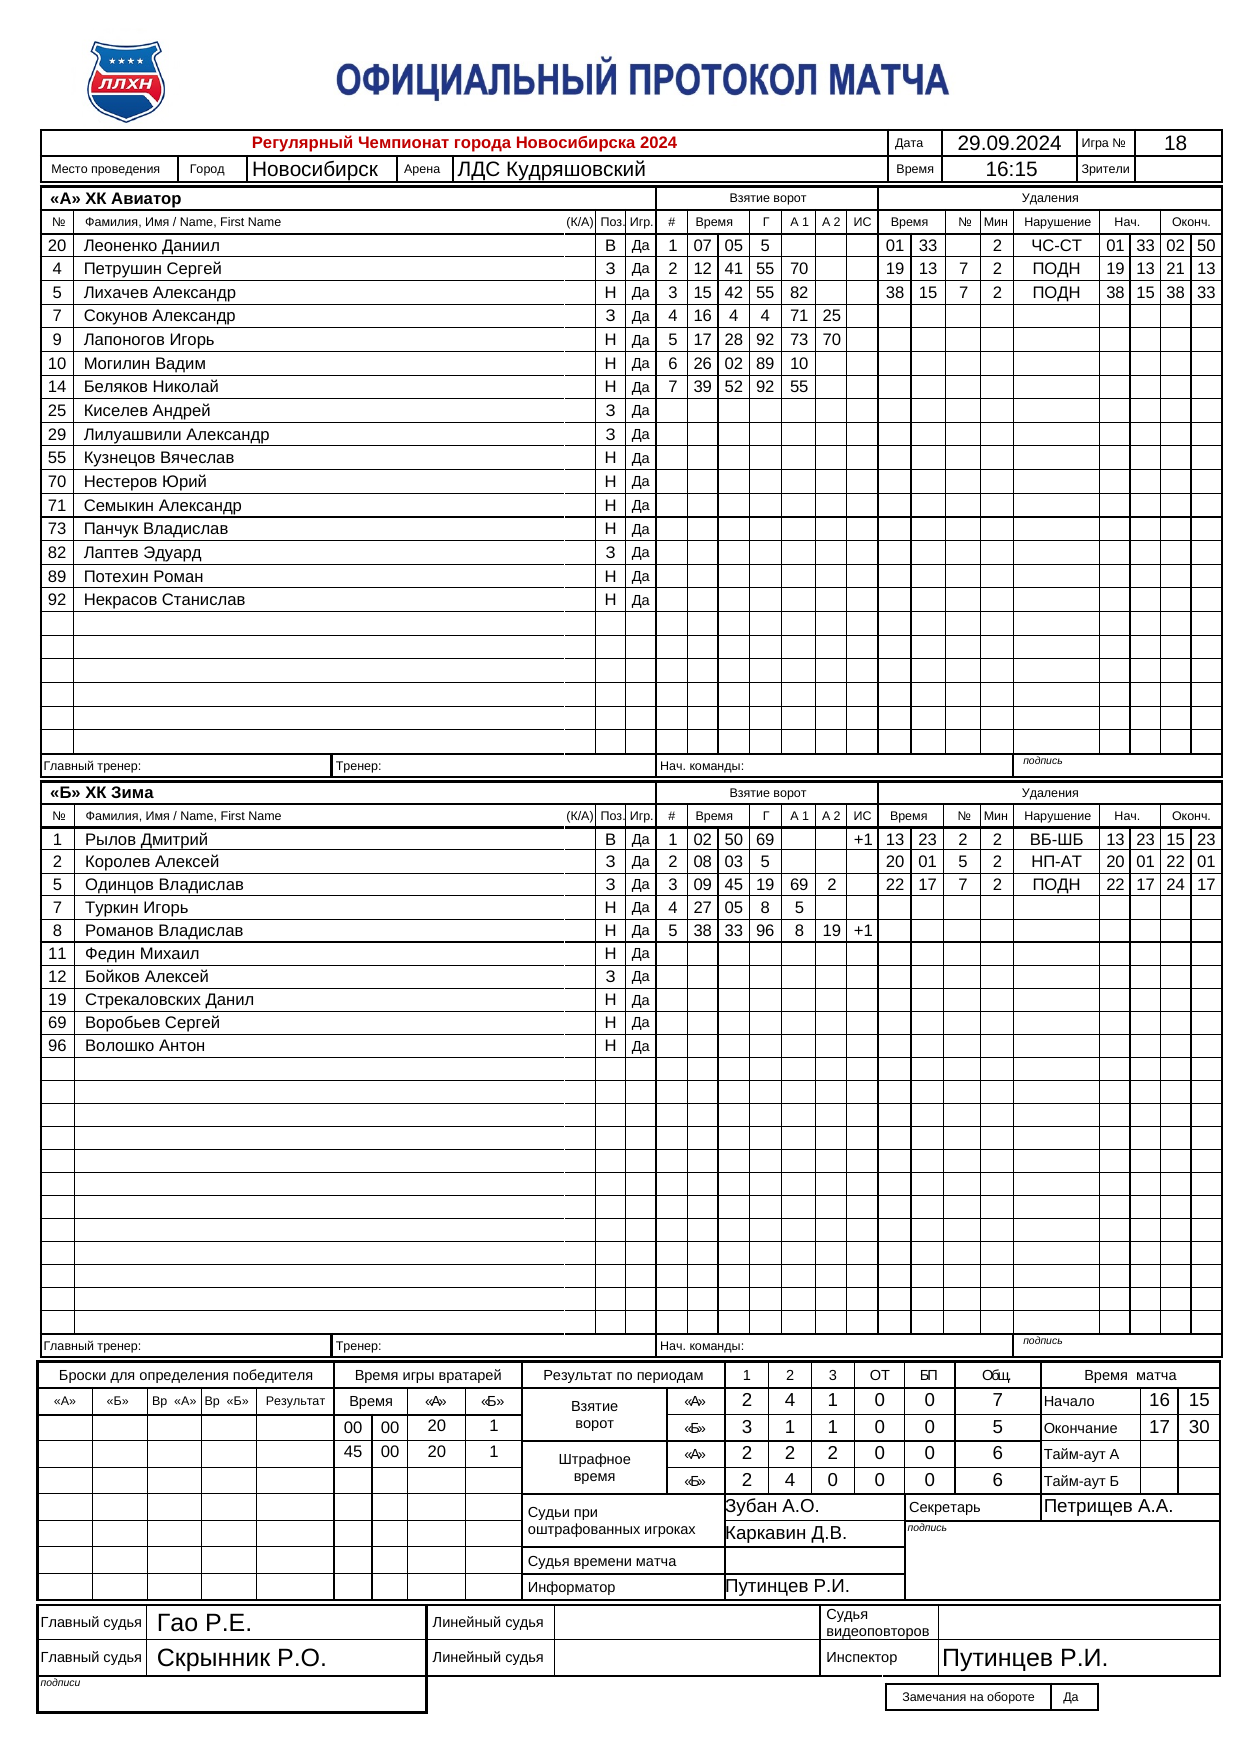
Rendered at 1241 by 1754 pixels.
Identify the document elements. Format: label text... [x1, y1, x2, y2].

table_cell [688, 1104, 717, 1126]
table_cell 41 [719, 257, 749, 280]
table_cell [946, 683, 980, 706]
table_cell [946, 399, 980, 422]
table_cell [626, 730, 655, 753]
table_cell [1161, 541, 1190, 564]
table_cell 01 [1192, 850, 1221, 872]
table_cell [912, 730, 945, 753]
table_cell [42, 730, 73, 753]
table_cell [782, 423, 815, 445]
table_cell Беляков Николай [74, 376, 564, 398]
table_cell [1014, 565, 1099, 587]
table_cell 5 [956, 1415, 1040, 1440]
table_cell [944, 896, 980, 918]
table_cell [981, 896, 1013, 918]
table_cell 5 [750, 850, 781, 872]
table_cell [42, 1311, 74, 1333]
table_cell ИС [847, 211, 877, 233]
table_cell 13 [1131, 257, 1160, 280]
table_cell [847, 1288, 877, 1310]
table_cell Петрушин Сергей [74, 257, 564, 280]
table_cell [912, 1265, 943, 1287]
table_cell [946, 659, 980, 682]
table_cell 20 [408, 1416, 465, 1440]
table_cell [93, 1494, 147, 1520]
table_cell А 2 [816, 805, 846, 826]
table_cell [1192, 588, 1221, 611]
table_cell 6 [956, 1442, 1040, 1467]
table_cell Н [596, 989, 625, 1011]
table_cell 8 [750, 896, 781, 918]
table_cell 15 [912, 281, 945, 303]
table_cell [1192, 1127, 1221, 1149]
table_cell Могилин Вадим [74, 352, 564, 374]
table_cell 0 [855, 1468, 904, 1493]
table_cell [981, 612, 1013, 634]
table_cell [1131, 1035, 1160, 1057]
table_cell Время [688, 805, 749, 826]
table_cell [912, 920, 943, 941]
table_cell [847, 376, 877, 398]
table_cell [657, 541, 687, 564]
table_cell [1014, 518, 1099, 540]
table_cell [1161, 1242, 1190, 1264]
table_cell ЧС-СТ [1014, 235, 1099, 256]
table_cell [39, 1441, 92, 1467]
table_cell [1192, 376, 1221, 398]
table_cell 2 [981, 829, 1013, 849]
table_cell [816, 423, 846, 445]
table_cell [1100, 470, 1129, 493]
table_cell Туркин Игорь [75, 896, 564, 918]
table_cell [202, 1521, 256, 1546]
table_cell Леоненко Даниил [74, 235, 564, 256]
table_cell Волошко Антон [75, 1035, 564, 1057]
table_cell [1141, 1441, 1177, 1467]
table_cell [257, 1468, 333, 1493]
table_cell [1131, 565, 1160, 587]
table_cell [373, 1494, 407, 1520]
table_cell [1192, 1311, 1221, 1333]
table_cell [981, 730, 1013, 753]
table_cell [946, 494, 980, 516]
table_cell [750, 541, 781, 564]
table_cell 4 [769, 1389, 811, 1413]
table_cell [1192, 1058, 1221, 1079]
table_cell [657, 1058, 687, 1079]
table_cell [879, 1288, 910, 1310]
table_cell [74, 659, 564, 682]
table_cell 20 [408, 1441, 465, 1467]
table_cell 2 [981, 257, 1013, 280]
table_cell [408, 1468, 465, 1493]
table_cell 9 [42, 328, 73, 351]
table_cell [565, 874, 595, 895]
table_cell 16:15 [943, 157, 1076, 181]
table_cell [750, 446, 781, 469]
table_cell Путинцев Р.И. [939, 1640, 1219, 1675]
table_cell [657, 1196, 687, 1218]
table_cell [596, 1058, 625, 1079]
table_cell [75, 1104, 564, 1126]
table_cell [1192, 446, 1221, 469]
table_cell [782, 565, 815, 587]
table_cell [1100, 612, 1129, 634]
table_cell [1179, 1468, 1219, 1493]
table_cell [946, 565, 980, 587]
table_cell [1131, 1219, 1160, 1241]
table_cell [1100, 707, 1129, 729]
table_cell [816, 1265, 846, 1287]
table_cell [565, 683, 595, 706]
table_cell [42, 707, 73, 729]
table_cell 22 [1100, 874, 1129, 895]
table_cell [719, 470, 749, 493]
table_cell [719, 518, 749, 540]
table_cell [688, 1035, 717, 1057]
table_cell [1100, 446, 1129, 469]
table_cell [1014, 446, 1099, 469]
table_cell [626, 683, 655, 706]
table_cell [782, 399, 815, 422]
table_cell [816, 850, 846, 872]
table_cell Да [626, 423, 655, 445]
table_cell 0 [855, 1389, 904, 1413]
table_cell 10 [42, 352, 73, 374]
table_cell Сокунов Александр [74, 305, 564, 327]
table_cell Каркавин Д.В. [726, 1521, 904, 1546]
table_cell 10 [782, 352, 815, 374]
table_cell [1192, 1150, 1221, 1172]
table_cell [1100, 1127, 1129, 1149]
table_cell [688, 1081, 717, 1103]
table_cell [596, 683, 625, 706]
table_cell [981, 1150, 1013, 1172]
table_cell [1192, 1196, 1221, 1218]
table_cell [981, 376, 1013, 398]
table_cell ЛДС Кудряшовский [454, 157, 887, 181]
table_cell Некрасов Станислав [74, 588, 564, 611]
table_cell В [596, 235, 625, 256]
table_cell [912, 943, 943, 964]
table_cell [202, 1494, 256, 1520]
table_cell [202, 1416, 256, 1440]
table_cell 82 [782, 281, 815, 303]
table_cell [782, 1219, 815, 1241]
table_cell [879, 1127, 910, 1149]
table_cell Да [626, 541, 655, 564]
table_cell [782, 1104, 815, 1126]
table_cell Стрекаловских Данил [75, 989, 564, 1011]
table_cell 2 [657, 850, 687, 872]
table_cell Штрафное время [523, 1442, 666, 1493]
table_cell [688, 494, 717, 516]
table_cell [981, 1081, 1013, 1103]
table_cell [879, 352, 910, 374]
table_cell [1161, 1012, 1190, 1033]
table_cell Время [879, 805, 943, 826]
table_cell 45 [335, 1441, 371, 1467]
table_cell [750, 1058, 781, 1079]
table_cell [946, 423, 980, 445]
table_cell [74, 707, 564, 729]
table_cell [912, 588, 945, 611]
table_cell Фамилия, Имя / Name, First Name [74, 211, 565, 233]
table_cell [879, 1104, 910, 1126]
table_cell (К/А) [565, 211, 595, 233]
table_cell [847, 328, 877, 351]
table_cell [1014, 305, 1099, 327]
table_cell [1131, 943, 1160, 964]
table_cell [565, 1311, 595, 1333]
table_cell [981, 1173, 1013, 1195]
table_cell [74, 683, 564, 706]
table_cell [981, 636, 1013, 658]
table_cell [75, 1081, 564, 1103]
table_cell [657, 565, 687, 587]
table_cell [42, 1058, 74, 1079]
table_cell [912, 1173, 943, 1195]
table_cell [782, 683, 815, 706]
table_cell 0 [905, 1468, 954, 1493]
table_cell [688, 612, 717, 634]
table_cell [782, 730, 815, 753]
table_cell [148, 1521, 201, 1546]
table_cell [1014, 541, 1099, 564]
table_cell [1100, 989, 1129, 1011]
table_cell [816, 235, 846, 256]
table_cell [657, 707, 687, 729]
table_cell 5 [42, 281, 73, 303]
table_cell [74, 612, 564, 634]
table_cell ИС [847, 805, 877, 826]
table_cell 4 [750, 305, 781, 327]
table_cell 92 [42, 588, 73, 611]
table_cell 0 [855, 1442, 904, 1467]
table_cell [879, 470, 910, 493]
table_cell Окончание [1042, 1415, 1140, 1440]
table_cell [879, 399, 910, 422]
table_cell 28 [719, 328, 749, 351]
table_cell [847, 1219, 877, 1241]
table_cell [1100, 399, 1129, 422]
table_cell 3 [657, 874, 687, 895]
table_header Дата [889, 131, 941, 155]
table_cell З [596, 305, 625, 327]
table_cell [719, 1058, 749, 1079]
table_cell [946, 446, 980, 469]
table_cell [750, 707, 781, 729]
table_cell [981, 707, 1013, 729]
table_cell [912, 612, 945, 634]
table_cell [879, 376, 910, 398]
table_cell [408, 1547, 465, 1573]
table_cell 45 [719, 874, 749, 895]
table_cell ПОДН [1014, 874, 1099, 895]
table_cell Игр. [626, 805, 655, 826]
table_cell [847, 541, 877, 564]
table_cell НП-АТ [1014, 850, 1099, 872]
table_cell 7 [946, 257, 980, 280]
table_cell [719, 707, 749, 729]
table_cell [1014, 1150, 1099, 1172]
table_cell 3 [726, 1415, 768, 1440]
table_header Общ. [956, 1363, 1040, 1387]
table_cell 0 [905, 1415, 954, 1440]
table_cell [657, 588, 687, 611]
table_cell 2 [812, 1442, 854, 1467]
table_cell [1014, 943, 1099, 964]
table_cell [1131, 1150, 1160, 1172]
table_cell 05 [719, 235, 749, 256]
table_cell 5 [657, 328, 687, 351]
table_cell [1100, 683, 1129, 706]
table_cell [1131, 1081, 1160, 1103]
table_cell [1100, 1058, 1129, 1079]
table_cell [912, 1311, 943, 1333]
table_cell [1100, 1242, 1129, 1264]
table_cell [912, 659, 945, 682]
table_cell [816, 1035, 846, 1057]
table_cell [719, 612, 749, 634]
table_cell 5 [944, 850, 980, 872]
table_cell [719, 1104, 749, 1126]
table_cell [946, 541, 980, 564]
table_cell [944, 1173, 980, 1195]
table_cell 07 [688, 235, 717, 256]
table_cell [657, 989, 687, 1011]
table_cell [1192, 1081, 1221, 1103]
table_cell «Б » [466, 1389, 521, 1413]
table_cell 2 [816, 874, 846, 895]
table_cell [657, 683, 687, 706]
table_cell [750, 399, 781, 422]
table_cell [981, 1127, 1013, 1149]
table_cell [782, 850, 815, 872]
table_cell Лилуашвили Александр [74, 423, 564, 445]
table_cell [946, 730, 980, 753]
table_cell 19 [1100, 257, 1129, 280]
table_cell [719, 966, 749, 987]
table_cell 25 [42, 399, 73, 422]
table_cell 16 [1141, 1389, 1177, 1413]
table_cell [466, 1574, 521, 1599]
table_cell 20 [42, 235, 73, 256]
table_cell [1100, 1081, 1129, 1103]
table_cell [816, 659, 846, 682]
table_cell [879, 730, 910, 753]
table_cell [565, 235, 595, 256]
table_cell [847, 874, 877, 895]
table_cell Зрители [1078, 157, 1134, 181]
table_cell [688, 1242, 717, 1264]
table_cell [257, 1521, 333, 1546]
table_cell 69 [750, 829, 781, 849]
table_cell [879, 1035, 910, 1057]
table_cell [42, 636, 73, 658]
table_cell [466, 1521, 521, 1546]
table_cell [847, 1242, 877, 1264]
table_cell [719, 1311, 749, 1333]
table_cell З [596, 399, 625, 422]
table_cell [1131, 1012, 1160, 1033]
table_cell [1014, 1196, 1099, 1218]
table_cell 96 [750, 920, 781, 941]
table_cell [719, 659, 749, 682]
table_cell [847, 989, 877, 1011]
table_cell [626, 1311, 655, 1333]
table_cell Путинцев Р.И. [726, 1575, 904, 1599]
table_cell [879, 896, 910, 918]
table_cell 4 [657, 896, 687, 918]
table_cell [688, 588, 717, 611]
table_cell [257, 1416, 333, 1440]
table_cell [466, 1494, 521, 1520]
table_cell [782, 1127, 815, 1149]
table_cell [1131, 1311, 1160, 1333]
table_cell [912, 494, 945, 516]
table_cell [1014, 896, 1099, 918]
table_cell [1131, 423, 1160, 445]
table_cell Секретарь [906, 1495, 1040, 1520]
table_cell [782, 636, 815, 658]
table_cell [565, 565, 595, 587]
table_cell [1136, 157, 1221, 181]
table_cell Н [596, 588, 625, 611]
table_cell 2 [981, 281, 1013, 303]
table_cell Время [889, 157, 941, 181]
table_cell Семыкин Александр [74, 494, 564, 516]
table_cell [1192, 612, 1221, 634]
table_cell Судья времени матча [523, 1548, 724, 1573]
table_cell [782, 1196, 815, 1218]
table_cell [782, 470, 815, 493]
table_cell [596, 730, 625, 753]
table_cell [1192, 352, 1221, 374]
table_cell [1192, 565, 1221, 587]
table_cell [816, 683, 846, 706]
table_cell Судьи при оштрафованных игроках [523, 1495, 724, 1546]
table_cell [879, 920, 910, 941]
table_cell [1192, 1173, 1221, 1195]
table_cell [981, 352, 1013, 374]
table_cell [626, 1104, 655, 1126]
table_cell Результат [257, 1389, 333, 1413]
table_cell [42, 1127, 74, 1149]
table_cell [1100, 920, 1129, 941]
table_cell [1100, 1173, 1129, 1195]
table_cell [42, 659, 73, 682]
table_cell [596, 707, 625, 729]
table_cell [1131, 920, 1160, 941]
table_cell [782, 989, 815, 1011]
table_cell [75, 1219, 564, 1241]
table_cell Н [596, 446, 625, 469]
table_cell [847, 896, 877, 918]
table_cell [1131, 1196, 1160, 1218]
table_cell 17 [688, 328, 717, 351]
table_header Удаления [879, 783, 1221, 803]
table_cell 7 [944, 874, 980, 895]
table_cell [946, 352, 980, 374]
table_cell [565, 612, 595, 634]
table_cell 13 [1192, 257, 1221, 280]
table_cell Нарушение [1014, 805, 1099, 826]
table_cell [1161, 683, 1190, 706]
table_cell [202, 1468, 256, 1493]
table_cell [688, 943, 717, 964]
table_cell 1 [657, 235, 687, 256]
table_cell [1161, 470, 1190, 493]
table_cell [879, 1012, 910, 1033]
table_cell [74, 730, 564, 753]
table_cell Да [626, 874, 655, 895]
table_cell Город [179, 157, 246, 181]
table_cell [1100, 376, 1129, 398]
table_cell [75, 1058, 564, 1079]
table_cell [847, 966, 877, 987]
table_cell [148, 1468, 201, 1493]
table_cell [981, 494, 1013, 516]
table_cell «А» [39, 1389, 92, 1413]
table_cell 00 [373, 1441, 407, 1467]
table_header «Б» ХК Зима [42, 783, 655, 803]
table_cell [912, 423, 945, 445]
table_cell [1161, 943, 1190, 964]
table_cell Панчук Владислав [74, 518, 564, 540]
table_cell [946, 588, 980, 611]
table_cell Поз. [596, 211, 625, 233]
table_cell [912, 989, 943, 1011]
table_cell [565, 446, 595, 469]
table_cell [981, 565, 1013, 587]
table_cell [816, 1173, 846, 1195]
table_cell [879, 1081, 910, 1103]
table_cell Тайм-аут А [1042, 1441, 1140, 1467]
table_cell [750, 1265, 781, 1287]
table_cell [816, 1196, 846, 1218]
table_cell [782, 707, 815, 729]
table_cell [719, 636, 749, 658]
table_cell 42 [719, 281, 749, 303]
table_cell Главный тренер: [42, 755, 330, 776]
table_cell [944, 989, 980, 1011]
table_cell 7 [657, 376, 687, 398]
table_cell Нач. команды: [657, 1335, 1012, 1356]
table_cell [946, 636, 980, 658]
table_header 18 [1136, 131, 1221, 155]
table_cell подпись [1014, 1335, 1221, 1356]
table_cell 39 [688, 376, 717, 398]
table_cell [847, 636, 877, 658]
table_cell [596, 1311, 625, 1333]
table_cell [1161, 989, 1190, 1011]
table_cell [688, 1173, 717, 1195]
table_cell [816, 1219, 846, 1241]
table_cell [816, 352, 846, 374]
table_cell [1192, 920, 1221, 941]
table_cell [1192, 305, 1221, 327]
table_cell [657, 612, 687, 634]
table_cell [1014, 1242, 1099, 1264]
table_cell З [596, 966, 625, 987]
table_cell [565, 943, 595, 964]
table_cell [1100, 659, 1129, 682]
table_cell [688, 446, 717, 469]
table_cell [847, 588, 877, 611]
table_cell 17 [1131, 874, 1160, 895]
table_cell [946, 707, 980, 729]
table_cell [1131, 399, 1160, 422]
table_cell [1014, 659, 1099, 682]
table_cell [719, 989, 749, 1011]
table_cell [847, 730, 877, 753]
table_cell Н [596, 328, 625, 351]
table_cell [981, 943, 1013, 964]
table_cell [944, 1288, 980, 1310]
table_cell [782, 1311, 815, 1333]
table_cell [816, 1288, 846, 1310]
table_cell [879, 636, 910, 658]
table_cell 0 [905, 1389, 954, 1413]
table_cell [944, 943, 980, 964]
table_cell Лаптев Эдуард [74, 541, 564, 564]
table_cell 6 [956, 1468, 1040, 1493]
table_cell [944, 920, 980, 941]
table_cell [565, 305, 595, 327]
table_cell [1014, 966, 1099, 987]
table_cell 38 [1100, 281, 1129, 303]
table_cell [981, 683, 1013, 706]
table_cell [719, 565, 749, 587]
table_cell Гао Р.Е. [147, 1606, 425, 1639]
table_cell [1192, 636, 1221, 658]
table_cell 2 [42, 850, 74, 872]
table_cell [750, 588, 781, 611]
table_cell Фамилия, Имя / Name, First Name [75, 805, 565, 826]
table_cell [202, 1547, 256, 1573]
table_cell [879, 1196, 910, 1218]
table_cell 89 [42, 565, 73, 587]
table_cell [1014, 1035, 1099, 1057]
table_cell [596, 1127, 625, 1149]
table_cell [688, 565, 717, 587]
table_cell [847, 1127, 877, 1149]
table_cell [1131, 966, 1160, 987]
table_cell +1 [847, 829, 877, 849]
table_cell [1131, 541, 1160, 564]
table_cell 00 [373, 1416, 407, 1440]
table_cell 70 [816, 328, 846, 351]
table_cell [944, 1104, 980, 1126]
table_cell [1161, 1150, 1190, 1172]
table_cell 1 [466, 1416, 521, 1440]
table_cell [1014, 588, 1099, 611]
table_cell [1161, 1127, 1190, 1149]
table_cell 55 [42, 446, 73, 469]
table_cell [1014, 1104, 1099, 1126]
table_cell В [596, 829, 625, 849]
table_cell [1161, 352, 1190, 374]
table_cell [1131, 896, 1160, 918]
table_cell [981, 328, 1013, 351]
table_cell [847, 235, 877, 256]
table_cell 23 [1131, 829, 1160, 849]
table_cell [1014, 707, 1099, 729]
table_cell Н [596, 896, 625, 918]
table_cell Да [626, 257, 655, 280]
table_cell [1100, 1150, 1129, 1172]
table_cell 4 [42, 257, 73, 280]
table_cell [1131, 470, 1160, 493]
table_cell [1100, 565, 1129, 587]
table_cell 01 [1100, 235, 1129, 256]
table_cell [719, 541, 749, 564]
table_cell [719, 588, 749, 611]
table_cell 7 [42, 896, 74, 918]
table_cell [1192, 470, 1221, 493]
table_cell ПОДН [1014, 257, 1099, 280]
table_cell [879, 494, 910, 516]
table_cell [750, 1288, 781, 1310]
table_cell 96 [42, 1035, 74, 1057]
table_cell [719, 1288, 749, 1310]
table_cell [816, 1058, 846, 1079]
table_cell [1014, 423, 1099, 445]
table_cell 15 [688, 281, 717, 303]
table_cell [1141, 1468, 1177, 1493]
table_cell [750, 659, 781, 682]
table_cell [944, 1127, 980, 1149]
table_cell 33 [1131, 235, 1160, 256]
table_cell 71 [782, 305, 815, 327]
table_cell Н [596, 281, 625, 303]
table_cell [719, 943, 749, 964]
table_cell Тренер: [333, 755, 655, 776]
table_cell [946, 235, 980, 256]
table_cell 70 [42, 470, 73, 493]
table_cell [626, 659, 655, 682]
table_cell [565, 1127, 595, 1149]
table_cell [946, 612, 980, 634]
table_cell [719, 1012, 749, 1033]
table_header 1 [726, 1363, 768, 1387]
table_cell [782, 235, 815, 256]
table_cell [1131, 352, 1160, 374]
table_cell [1131, 683, 1160, 706]
table_cell [750, 1035, 781, 1057]
table_cell 13 [1100, 829, 1129, 849]
table_cell [596, 1173, 625, 1195]
table_cell [335, 1547, 371, 1573]
table_cell [1192, 328, 1221, 351]
table_cell 73 [42, 518, 73, 540]
table_cell 50 [1192, 235, 1221, 256]
table_cell [1014, 636, 1099, 658]
table_cell 2 [981, 235, 1013, 256]
table_cell [816, 565, 846, 587]
table_cell 20 [1100, 850, 1129, 872]
table_cell [1192, 896, 1221, 918]
table_cell Новосибирск [248, 157, 396, 181]
table_cell [944, 1150, 980, 1172]
table_cell [912, 352, 945, 374]
table_cell [719, 494, 749, 516]
table_cell Нач. команды: [657, 755, 1012, 776]
table_cell Киселев Андрей [74, 399, 564, 422]
table_cell 12 [688, 257, 717, 280]
table_cell [93, 1521, 147, 1546]
table_cell [257, 1494, 333, 1520]
table_cell «А» [408, 1389, 465, 1413]
table_cell [565, 423, 595, 445]
table_cell [782, 494, 815, 516]
table_cell [657, 1288, 687, 1310]
table_cell 4 [719, 305, 749, 327]
table_cell [657, 636, 687, 658]
table_cell [1192, 1219, 1221, 1241]
table_cell З [596, 874, 625, 895]
table_cell [466, 1547, 521, 1573]
table_cell [883, 1677, 1220, 1681]
table_cell # [657, 805, 687, 826]
table_cell [565, 730, 595, 753]
table_cell 29 [42, 423, 73, 445]
table_cell [847, 257, 877, 280]
table_cell [847, 305, 877, 327]
table_cell [1131, 446, 1160, 469]
table_cell 5 [750, 235, 781, 256]
table_cell [565, 1058, 595, 1079]
table_cell [847, 1265, 877, 1287]
table_cell [879, 707, 910, 729]
table_cell Оконч. [1161, 805, 1221, 826]
table_cell [148, 1494, 201, 1520]
table_cell [657, 494, 687, 516]
table_cell [1100, 730, 1129, 753]
table_cell [912, 1196, 943, 1218]
table_cell [596, 612, 625, 634]
table_header 3 [812, 1363, 854, 1387]
table_cell [1014, 1012, 1099, 1033]
table_cell [1014, 1058, 1099, 1079]
table_cell [879, 446, 910, 469]
table_cell 26 [688, 352, 717, 374]
table_cell [148, 1441, 201, 1467]
table_cell [879, 966, 910, 987]
table_cell Н [596, 565, 625, 587]
table_cell [1100, 541, 1129, 564]
table_header 2 [769, 1363, 811, 1387]
table_cell Да [626, 376, 655, 398]
table_cell 15 [1131, 281, 1160, 303]
table_cell Линейный судья [428, 1640, 554, 1675]
table_cell 21 [1161, 257, 1190, 280]
table_cell [42, 1242, 74, 1264]
table_cell [1100, 943, 1129, 964]
table_cell [1100, 588, 1129, 611]
table_cell Вр «А» [148, 1389, 201, 1413]
table_cell [847, 1104, 877, 1126]
table_cell 17 [912, 874, 943, 895]
table_cell [847, 1196, 877, 1218]
table_cell [688, 1311, 717, 1333]
table_cell Нач. [1100, 211, 1160, 233]
table_cell [688, 1150, 717, 1172]
table_cell [565, 707, 595, 729]
table_cell [626, 1081, 655, 1103]
table_cell [626, 1288, 655, 1310]
table_cell [688, 989, 717, 1011]
table_cell 8 [782, 920, 815, 941]
table_cell [879, 1219, 910, 1241]
table_cell [1131, 1173, 1160, 1195]
table_cell Да [626, 920, 655, 941]
table_cell [657, 518, 687, 540]
table_cell [946, 328, 980, 351]
table_cell [1161, 565, 1190, 587]
table_cell [428, 1677, 882, 1711]
table_cell [782, 1242, 815, 1264]
table_cell 55 [750, 257, 781, 280]
table_cell [1192, 1035, 1221, 1057]
table_cell Кузнецов Вячеслав [74, 446, 564, 469]
table_cell 01 [912, 850, 943, 872]
table_cell 0 [905, 1442, 954, 1467]
table_cell [750, 1127, 781, 1149]
table_cell Да [626, 1035, 655, 1057]
table_cell 14 [42, 376, 73, 398]
table_cell 1 [812, 1389, 854, 1413]
table_cell 5 [782, 896, 815, 918]
table_cell [626, 1173, 655, 1195]
table_cell [782, 1265, 815, 1287]
table_cell [750, 1104, 781, 1126]
table_cell [1161, 305, 1190, 327]
table_cell Романов Владислав [75, 920, 564, 941]
table_cell [750, 518, 781, 540]
table_cell 19 [42, 989, 74, 1011]
table_cell Королев Алексей [75, 850, 564, 872]
table_cell [750, 683, 781, 706]
table_cell [1192, 518, 1221, 540]
table_header Да [1052, 1685, 1097, 1709]
table_cell [912, 1058, 943, 1079]
table_cell [202, 1574, 256, 1599]
table_cell [565, 541, 595, 564]
table_cell Арена [398, 157, 452, 181]
table_cell [719, 730, 749, 753]
table_cell [257, 1574, 333, 1599]
table_cell 2 [657, 257, 687, 280]
table_cell [912, 470, 945, 493]
table_cell [565, 352, 595, 374]
table_cell [688, 1219, 717, 1241]
table_header 29.09.2024 [943, 131, 1076, 155]
table_cell [1100, 305, 1129, 327]
table_cell 1 [769, 1415, 811, 1440]
table_cell [1131, 707, 1160, 729]
table_cell [565, 257, 595, 280]
table_cell 33 [1192, 281, 1221, 303]
table_cell [816, 399, 846, 422]
table_cell Время [335, 1389, 407, 1413]
table_cell 4 [769, 1468, 811, 1493]
table_cell [42, 1288, 74, 1310]
table_cell [1161, 399, 1190, 422]
table_cell [1192, 1288, 1221, 1310]
table_header «А» ХК Авиатор [42, 188, 655, 209]
table_cell 22 [879, 874, 910, 895]
table_cell [565, 1196, 595, 1218]
table_cell [688, 470, 717, 493]
table_cell [335, 1574, 371, 1599]
table_cell З [596, 423, 625, 445]
table_cell [75, 1311, 564, 1333]
table_cell [565, 1012, 595, 1033]
table_cell [1100, 636, 1129, 658]
table_cell 1 [466, 1441, 521, 1467]
table_cell [565, 1035, 595, 1057]
table_cell Время [879, 211, 945, 233]
table_cell [1131, 494, 1160, 516]
table_cell [719, 1219, 749, 1241]
table_cell № [946, 211, 980, 233]
table_cell [719, 1035, 749, 1057]
table_cell [1014, 494, 1099, 516]
table_cell [750, 1150, 781, 1172]
table_cell [879, 1311, 910, 1333]
table_cell [750, 423, 781, 445]
table_cell [596, 1219, 625, 1241]
table_cell [847, 352, 877, 374]
table_cell [565, 1219, 595, 1241]
table_cell 6 [657, 352, 687, 374]
table_cell (К/А) [565, 805, 595, 826]
table_cell [1192, 659, 1221, 682]
table_cell Н [596, 1012, 625, 1033]
table_cell 1 [42, 829, 74, 849]
table_cell [879, 518, 910, 540]
table_cell [944, 1311, 980, 1333]
table_cell Инспектор [821, 1640, 938, 1675]
table_cell [565, 399, 595, 422]
table_cell [719, 446, 749, 469]
table_cell [816, 730, 846, 753]
table_cell Да [626, 850, 655, 872]
table_cell [93, 1574, 147, 1599]
table_cell [719, 1127, 749, 1149]
table_cell [1131, 612, 1160, 634]
table_cell [944, 1058, 980, 1079]
table_cell [1131, 328, 1160, 351]
table_cell [912, 1104, 943, 1126]
table_cell [688, 1196, 717, 1218]
table_cell Рылов Дмитрий [75, 829, 564, 849]
table_cell [782, 1288, 815, 1310]
table_cell Да [626, 352, 655, 374]
table_cell [626, 1242, 655, 1264]
table_cell [626, 1196, 655, 1218]
table_cell [879, 683, 910, 706]
table_cell 73 [782, 328, 815, 351]
table_header Время игры вратарей [335, 1363, 521, 1387]
table_cell [847, 659, 877, 682]
table_cell № [42, 211, 73, 233]
table_cell [879, 1150, 910, 1172]
table_cell Н [596, 518, 625, 540]
table_cell 23 [1192, 829, 1221, 849]
table_cell [726, 1548, 904, 1573]
table_cell [750, 730, 781, 753]
table_header Взятие ворот [657, 188, 877, 209]
table_cell 25 [816, 305, 846, 327]
table_cell [719, 1196, 749, 1218]
table_cell Н [596, 943, 625, 964]
table_cell [946, 305, 980, 327]
table_cell [657, 1219, 687, 1241]
table_cell [1192, 683, 1221, 706]
table_cell [1161, 612, 1190, 634]
table_cell Н [596, 470, 625, 493]
table_cell [565, 829, 595, 849]
table_cell 50 [719, 829, 749, 849]
table_cell [981, 1219, 1013, 1241]
table_header Результат по периодам [523, 1363, 724, 1387]
table_cell Да [626, 281, 655, 303]
table_cell [1100, 1288, 1129, 1310]
table_cell [944, 1081, 980, 1103]
table_cell «А» [668, 1442, 724, 1467]
table_cell [657, 470, 687, 493]
table_cell Да [626, 494, 655, 516]
table_cell 08 [688, 850, 717, 872]
table_cell [626, 1150, 655, 1172]
table_cell 38 [1161, 281, 1190, 303]
table_cell [981, 659, 1013, 682]
table_cell 20 [879, 850, 910, 872]
table_cell 30 [1179, 1415, 1219, 1440]
table_cell [42, 1104, 74, 1126]
table_cell Взятие ворот [523, 1389, 666, 1440]
table_cell [981, 541, 1013, 564]
table_cell 23 [912, 829, 943, 849]
table_cell [847, 470, 877, 493]
table_cell [596, 1150, 625, 1172]
table_cell [657, 1242, 687, 1264]
table_cell Да [626, 565, 655, 587]
table_cell [912, 399, 945, 422]
table_cell [782, 1058, 815, 1079]
table_cell 01 [1131, 850, 1160, 872]
table_cell Петрищев А.А. [1042, 1495, 1219, 1520]
table_cell [1014, 1173, 1099, 1195]
table_cell [719, 399, 749, 422]
table_cell [1014, 1081, 1099, 1103]
table_cell [981, 1265, 1013, 1287]
table_cell [750, 494, 781, 516]
table_cell [1100, 1012, 1129, 1033]
table_cell [981, 588, 1013, 611]
table_cell [981, 1012, 1013, 1033]
table_cell [782, 446, 815, 469]
table_cell 92 [750, 376, 781, 398]
table_cell [816, 376, 846, 398]
table_cell [1131, 1288, 1160, 1310]
table_cell [688, 966, 717, 987]
table_cell [719, 423, 749, 445]
table_cell +1 [847, 920, 877, 941]
table_cell [782, 518, 815, 540]
table_cell [657, 399, 687, 422]
table_cell 2 [981, 850, 1013, 872]
table_cell Да [626, 943, 655, 964]
table_cell Федин Михаил [75, 943, 564, 964]
table_cell [657, 1265, 687, 1287]
table_cell [1131, 636, 1160, 658]
table_cell [565, 966, 595, 987]
table_cell Главный тренер: [42, 1335, 330, 1356]
table_cell [565, 328, 595, 351]
table_cell Место проведения [42, 157, 177, 181]
table_cell [847, 494, 877, 516]
table_cell [1014, 1265, 1099, 1287]
table_cell [1014, 612, 1099, 634]
table_cell [912, 636, 945, 658]
table_cell [408, 1494, 465, 1520]
table_cell [39, 1547, 92, 1573]
table_cell [373, 1521, 407, 1546]
table_cell Судья видеоповторов [821, 1606, 938, 1639]
table_cell 2 [726, 1389, 768, 1413]
table_cell [1100, 494, 1129, 516]
table_cell [816, 896, 846, 918]
table_cell [1100, 1104, 1129, 1126]
table_cell [879, 1058, 910, 1079]
table_cell З [596, 850, 625, 872]
table_cell [719, 1242, 749, 1264]
table_cell [466, 1468, 521, 1493]
table_cell [912, 376, 945, 398]
table_cell [750, 1081, 781, 1103]
table_cell [1161, 636, 1190, 658]
table_cell [782, 1150, 815, 1172]
table_cell [257, 1441, 333, 1467]
table_cell [981, 446, 1013, 469]
table_cell [946, 470, 980, 493]
table_cell [1100, 423, 1129, 445]
table_cell [565, 518, 595, 540]
table_cell [657, 943, 687, 964]
table_cell Да [626, 446, 655, 469]
table_cell [1100, 518, 1129, 540]
table_cell [719, 683, 749, 706]
table_cell 5 [42, 874, 74, 895]
table_cell [565, 920, 595, 941]
table_cell [1014, 470, 1099, 493]
table_header Замечания на обороте [887, 1685, 1050, 1709]
table_cell [373, 1574, 407, 1599]
table_cell [981, 1104, 1013, 1126]
table_header Игра № [1078, 131, 1134, 155]
table_cell [816, 257, 846, 280]
table_cell Н [596, 1035, 625, 1057]
table_cell 7 [946, 281, 980, 303]
table_cell 17 [1141, 1415, 1177, 1440]
table_cell [75, 1288, 564, 1310]
table_cell [782, 966, 815, 987]
table_cell ПОДН [1014, 281, 1099, 303]
table_cell [1131, 659, 1160, 682]
table_cell 2 [981, 874, 1013, 895]
table_cell [944, 1035, 980, 1057]
table_cell [596, 1104, 625, 1126]
table_cell 0 [855, 1415, 904, 1440]
table_cell Да [626, 328, 655, 351]
table_cell [93, 1416, 147, 1440]
table_cell [879, 1265, 910, 1287]
table_cell [1192, 1104, 1221, 1126]
table_cell 16 [688, 305, 717, 327]
table_cell [626, 1058, 655, 1079]
table_cell [202, 1441, 256, 1467]
table_cell [847, 1173, 877, 1195]
table_cell [946, 518, 980, 540]
table_cell [816, 494, 846, 516]
table_cell 7 [956, 1389, 1040, 1413]
table_cell Г [750, 805, 781, 826]
table_cell Да [626, 989, 655, 1011]
table_cell [565, 659, 595, 682]
table_cell [1131, 1058, 1160, 1079]
table_cell [816, 281, 846, 303]
table_cell [912, 518, 945, 540]
table_cell [912, 707, 945, 729]
table_cell [1161, 1035, 1190, 1057]
table_cell Н [596, 494, 625, 516]
table_cell [816, 1150, 846, 1172]
table_cell Тренер: [333, 1335, 655, 1356]
table_cell [1100, 1265, 1129, 1287]
table_cell [688, 730, 717, 753]
table_cell [1014, 730, 1099, 753]
table_cell [1100, 352, 1129, 374]
table_cell [42, 1173, 74, 1195]
table_cell [816, 612, 846, 634]
table_cell [912, 1242, 943, 1264]
table_cell [879, 1173, 910, 1195]
table_cell [847, 281, 877, 303]
table_cell [565, 1173, 595, 1195]
table_cell [1131, 1104, 1160, 1126]
table_cell «Б» [93, 1389, 147, 1413]
table_cell [912, 896, 943, 918]
table_cell [1100, 328, 1129, 351]
table_cell 38 [688, 920, 717, 941]
table_cell [944, 966, 980, 987]
table_cell [75, 1150, 564, 1172]
table_cell [750, 1012, 781, 1033]
table_cell [1161, 1219, 1190, 1241]
table_cell [596, 1242, 625, 1264]
table_cell [565, 1265, 595, 1287]
table_cell [657, 1081, 687, 1103]
table_cell подписи [39, 1677, 425, 1711]
table_cell Да [626, 966, 655, 987]
table_cell [847, 683, 877, 706]
table_cell [1161, 920, 1190, 941]
table_cell 19 [816, 920, 846, 941]
table_cell [93, 1441, 147, 1467]
table_cell 02 [719, 352, 749, 374]
table_cell [555, 1606, 819, 1639]
table_header Регулярный Чемпионат города Новосибирска 2024 [42, 131, 887, 155]
table_cell [879, 565, 910, 587]
table_cell [1179, 1441, 1219, 1467]
table_cell [688, 1265, 717, 1287]
table_cell [1192, 730, 1221, 753]
table_cell Одинцов Владислав [75, 874, 564, 895]
table_cell [750, 1242, 781, 1264]
table_cell [626, 1265, 655, 1287]
table_cell [1161, 328, 1190, 351]
table_cell [657, 1127, 687, 1149]
table_cell [816, 518, 846, 540]
table_cell 8 [42, 920, 74, 941]
table_cell 00 [335, 1416, 371, 1440]
table_cell Игр. [626, 211, 655, 233]
table_cell 82 [42, 541, 73, 564]
table_cell [565, 1288, 595, 1310]
table_cell [782, 588, 815, 611]
table_cell [981, 1311, 1013, 1333]
table_cell Н [596, 376, 625, 398]
table_cell [981, 399, 1013, 422]
table_cell [657, 1173, 687, 1195]
table_cell Мин [981, 211, 1013, 233]
table_cell 55 [750, 281, 781, 303]
table_cell [42, 683, 73, 706]
table_cell [981, 989, 1013, 1011]
table_cell [981, 1035, 1013, 1057]
table_cell [335, 1494, 371, 1520]
table_cell [1192, 423, 1221, 445]
table_cell [373, 1468, 407, 1493]
table_cell Потехин Роман [74, 565, 564, 587]
table_header ОТ [855, 1363, 904, 1387]
table_cell 38 [879, 281, 910, 303]
table_cell 05 [719, 896, 749, 918]
table_cell [1131, 588, 1160, 611]
table_cell [657, 659, 687, 682]
table_cell Поз. [596, 805, 625, 826]
table_cell [816, 966, 846, 987]
table_cell Н [596, 352, 625, 374]
table_cell [912, 1150, 943, 1172]
table_cell [565, 588, 595, 611]
table_cell [816, 943, 846, 964]
table_cell [657, 966, 687, 987]
table_cell [42, 612, 73, 634]
table_cell [688, 683, 717, 706]
table_cell [39, 1416, 92, 1440]
table_cell 19 [879, 257, 910, 280]
table_cell 3 [657, 281, 687, 303]
table_cell [816, 541, 846, 564]
table_cell [626, 636, 655, 658]
table_cell [1014, 1311, 1099, 1333]
table_cell [42, 1219, 74, 1241]
table_cell [1192, 541, 1221, 564]
table_cell [39, 1574, 92, 1599]
table_cell [1192, 943, 1221, 964]
table_cell [1131, 305, 1160, 327]
table_cell [981, 1058, 1013, 1079]
table_cell А 1 [782, 805, 815, 826]
table_cell [816, 446, 846, 469]
table_cell [1131, 1242, 1160, 1264]
table_cell [555, 1640, 819, 1675]
table_cell 02 [1161, 235, 1190, 256]
table_cell [719, 1150, 749, 1172]
table_cell [750, 1196, 781, 1218]
table_cell [1161, 966, 1190, 987]
table_cell [782, 541, 815, 564]
table_cell [782, 829, 815, 849]
table_cell [626, 1219, 655, 1241]
table_cell [1014, 920, 1099, 941]
table_cell [816, 1311, 846, 1333]
table_cell # [657, 211, 687, 233]
table_cell подпись [1014, 755, 1221, 776]
table_cell [75, 1127, 564, 1149]
table_cell [565, 989, 595, 1011]
table_cell [42, 1265, 74, 1287]
table_cell [39, 1468, 92, 1493]
table_cell 2 [726, 1468, 768, 1493]
table_cell [1161, 376, 1190, 398]
table_cell Воробьев Сергей [75, 1012, 564, 1033]
table_cell [847, 565, 877, 587]
table_cell Лихачев Александр [74, 281, 564, 303]
table_cell [565, 470, 595, 493]
table_cell [75, 1242, 564, 1264]
table_cell [657, 423, 687, 445]
table_cell [596, 1196, 625, 1218]
table_cell [1014, 1127, 1099, 1149]
table_cell 01 [879, 235, 910, 256]
table_cell [1131, 1127, 1160, 1149]
table_cell [1161, 659, 1190, 682]
table_cell [879, 328, 910, 351]
table_cell 02 [688, 829, 717, 849]
table_cell [879, 423, 910, 445]
table_cell [1161, 494, 1190, 516]
table_cell [750, 1311, 781, 1333]
table_cell [42, 1196, 74, 1218]
table_cell [847, 1058, 877, 1079]
table_cell Да [626, 518, 655, 540]
table_cell [335, 1468, 371, 1493]
table_cell Тайм-аут Б [1042, 1468, 1140, 1493]
table_cell «А» [668, 1389, 724, 1413]
table_cell З [596, 257, 625, 280]
table_cell [912, 541, 945, 564]
table_cell [93, 1547, 147, 1573]
table_cell [657, 1311, 687, 1333]
table_cell [879, 541, 910, 564]
table_cell [912, 305, 945, 327]
table_cell 09 [688, 874, 717, 895]
table_cell [847, 399, 877, 422]
table_cell Бойков Алексей [75, 966, 564, 987]
table_cell [39, 1521, 92, 1546]
table_cell [1192, 707, 1221, 729]
table_cell [1192, 399, 1221, 422]
table_cell [657, 1150, 687, 1172]
table_cell [847, 1311, 877, 1333]
table_cell [688, 659, 717, 682]
table_cell № [42, 805, 74, 826]
table_cell [1100, 966, 1129, 987]
table_cell [981, 423, 1013, 445]
table_cell [944, 1012, 980, 1033]
table_cell [148, 1416, 201, 1440]
table_cell [1131, 1265, 1160, 1287]
table_cell [879, 305, 910, 327]
table_cell [1161, 1311, 1190, 1333]
table_cell № [944, 805, 980, 826]
table_cell [912, 1219, 943, 1241]
table_cell [657, 1035, 687, 1057]
table_cell 70 [782, 257, 815, 280]
table_cell [750, 636, 781, 658]
table_cell [626, 1127, 655, 1149]
table_cell 2 [726, 1442, 768, 1467]
table_cell [944, 1219, 980, 1241]
table_cell [1161, 1173, 1190, 1195]
table_cell Время [688, 211, 749, 233]
table_cell [782, 1081, 815, 1103]
table_cell [847, 612, 877, 634]
table_cell [1131, 518, 1160, 540]
table_cell [657, 1104, 687, 1126]
table_cell [148, 1547, 201, 1573]
table_cell [847, 1035, 877, 1057]
table_cell [816, 1104, 846, 1126]
table_cell [75, 1173, 564, 1195]
table_cell 2 [944, 829, 980, 849]
table_cell «Б» [668, 1468, 724, 1493]
table_header Броски для определения победителя [39, 1363, 333, 1387]
table_cell [1161, 1058, 1190, 1079]
table_cell [981, 470, 1013, 493]
table_cell [596, 636, 625, 658]
table_cell Нач. [1100, 805, 1160, 826]
table_cell [981, 305, 1013, 327]
table_cell [816, 636, 846, 658]
table_cell [1014, 989, 1099, 1011]
table_cell [565, 1150, 595, 1172]
table_cell 2 [769, 1442, 811, 1467]
table_header Удаления [879, 188, 1221, 209]
table_cell [847, 518, 877, 540]
table_cell 5 [657, 920, 687, 941]
table_cell 15 [1179, 1389, 1219, 1413]
table_cell [816, 1081, 846, 1103]
table_cell [1192, 494, 1221, 516]
table_cell [565, 896, 595, 918]
table_header Взятие ворот [657, 783, 877, 803]
table_cell [1131, 730, 1160, 753]
table_cell [657, 1012, 687, 1033]
table_cell [596, 1081, 625, 1103]
table_cell [847, 943, 877, 964]
table_cell [596, 1288, 625, 1310]
table_cell [750, 470, 781, 493]
table_cell [750, 966, 781, 987]
table_cell 52 [719, 376, 749, 398]
table_cell [782, 943, 815, 964]
table_cell 11 [42, 943, 74, 964]
table_cell [1099, 1682, 1220, 1711]
table_cell [75, 1265, 564, 1287]
table_cell [912, 1288, 943, 1310]
table_cell Линейный судья [428, 1606, 554, 1639]
table_cell [1192, 966, 1221, 987]
table_cell [981, 966, 1013, 987]
table_cell [750, 1173, 781, 1195]
table_cell А 1 [782, 211, 815, 233]
table_cell [688, 1012, 717, 1033]
table_cell [912, 683, 945, 706]
table_cell Да [626, 305, 655, 327]
table_cell [782, 612, 815, 634]
table_cell [879, 1242, 910, 1264]
table_cell [816, 829, 846, 849]
table_cell [912, 1127, 943, 1149]
table_cell [939, 1606, 1219, 1639]
table_cell [688, 518, 717, 540]
table_cell [1014, 399, 1099, 422]
table_cell [42, 1150, 74, 1172]
table_cell [1100, 896, 1129, 918]
table_cell [1014, 1288, 1099, 1310]
table_cell 13 [879, 829, 910, 849]
table_cell [816, 470, 846, 493]
table_cell Да [626, 829, 655, 849]
table_cell [74, 636, 564, 658]
table_cell 27 [688, 896, 717, 918]
table_cell [816, 989, 846, 1011]
table_cell Мин [981, 805, 1013, 826]
table_cell [1161, 588, 1190, 611]
table_cell [719, 1081, 749, 1103]
table_cell [782, 1035, 815, 1057]
table_cell [596, 1265, 625, 1287]
table_cell Вр «Б» [202, 1389, 256, 1413]
table_cell Да [626, 470, 655, 493]
table_cell [408, 1574, 465, 1599]
table_cell [816, 1127, 846, 1149]
table_cell Начало [1042, 1389, 1140, 1413]
table_cell [39, 1494, 92, 1520]
table_cell [1192, 1265, 1221, 1287]
table_cell [688, 541, 717, 564]
table_cell [912, 1081, 943, 1103]
table_cell [1161, 1104, 1190, 1126]
table_cell [1014, 683, 1099, 706]
table_cell [688, 1058, 717, 1079]
table_cell З [596, 541, 625, 564]
table_cell [816, 588, 846, 611]
table_cell Да [626, 1012, 655, 1033]
table_cell [944, 1196, 980, 1218]
table_cell 4 [657, 305, 687, 327]
table_cell [847, 1012, 877, 1033]
table_cell Н [596, 920, 625, 941]
table_cell [1100, 1219, 1129, 1241]
table_cell Оконч. [1161, 211, 1221, 233]
table_cell [626, 707, 655, 729]
table_cell [946, 376, 980, 398]
table_cell [1161, 1265, 1190, 1287]
table_cell [75, 1196, 564, 1218]
table_cell [981, 1196, 1013, 1218]
table_cell [981, 1242, 1013, 1264]
table_cell 92 [750, 328, 781, 351]
table_cell [750, 989, 781, 1011]
table_cell [1192, 1012, 1221, 1033]
picture [5, 28, 1179, 129]
table_cell [657, 730, 687, 753]
table_cell [847, 850, 877, 872]
table_cell [750, 612, 781, 634]
table_cell [1161, 707, 1190, 729]
table_cell [1131, 376, 1160, 398]
table_cell [93, 1468, 147, 1493]
table_cell [42, 1081, 74, 1103]
table_cell [1161, 1081, 1190, 1103]
table_cell [626, 612, 655, 634]
table_cell [912, 1012, 943, 1033]
table_cell 33 [719, 920, 749, 941]
table_cell 15 [1161, 829, 1190, 849]
table_cell [565, 1081, 595, 1103]
table_cell [565, 636, 595, 658]
table_cell [1192, 989, 1221, 1011]
table_cell [719, 1173, 749, 1195]
table_cell [981, 1288, 1013, 1310]
table_cell [1014, 352, 1099, 374]
table_cell 24 [1161, 874, 1190, 895]
table_cell Да [626, 896, 655, 918]
table_cell [565, 1242, 595, 1264]
table_cell Нарушение [1014, 211, 1099, 233]
table_cell [1161, 446, 1190, 469]
table_cell [879, 659, 910, 682]
table_cell 55 [782, 376, 815, 398]
table_cell «Б» [668, 1415, 724, 1440]
table_cell [565, 281, 595, 303]
table_cell Информатор [523, 1575, 724, 1599]
table_cell [1131, 989, 1160, 1011]
table_cell [912, 565, 945, 587]
table_cell 89 [750, 352, 781, 374]
table_cell Скрынник Р.О. [147, 1640, 425, 1675]
table_cell [335, 1521, 371, 1546]
table_cell [944, 1242, 980, 1264]
table_cell [688, 636, 717, 658]
table_cell 1 [657, 829, 687, 849]
table_cell [1014, 376, 1099, 398]
table_cell [565, 1104, 595, 1126]
table_cell 13 [912, 257, 945, 280]
table_cell [782, 659, 815, 682]
table_cell [782, 1012, 815, 1033]
table_header БП [905, 1363, 954, 1387]
table_cell [782, 1173, 815, 1195]
table_cell Да [626, 588, 655, 611]
table_cell [750, 565, 781, 587]
table_cell [657, 446, 687, 469]
table_cell [816, 707, 846, 729]
table_cell [719, 1265, 749, 1287]
table_cell [1161, 423, 1190, 445]
table_cell [816, 1242, 846, 1264]
table_cell [912, 328, 945, 351]
table_cell [565, 850, 595, 872]
table_cell [257, 1547, 333, 1573]
table_cell 33 [912, 235, 945, 256]
table_cell [1014, 328, 1099, 351]
table_cell Главный судья [39, 1606, 146, 1639]
table_cell [847, 1081, 877, 1103]
table_cell 19 [750, 874, 781, 895]
table_cell [912, 1035, 943, 1057]
table_cell 69 [42, 1012, 74, 1033]
table_header Время матча [1042, 1363, 1219, 1387]
table_cell [912, 966, 943, 987]
table_cell Да [626, 399, 655, 422]
table_cell [1161, 1196, 1190, 1218]
table_cell Лапоногов Игорь [74, 328, 564, 351]
table_cell [981, 920, 1013, 941]
table_cell [847, 423, 877, 445]
table_cell 1 [812, 1415, 854, 1440]
table_cell [750, 943, 781, 964]
table_cell [688, 1288, 717, 1310]
table_cell Нестеров Юрий [74, 470, 564, 493]
table_cell [688, 707, 717, 729]
table_cell [879, 989, 910, 1011]
table_cell Г [750, 211, 781, 233]
table_cell [879, 612, 910, 634]
table_cell подпись [906, 1522, 1219, 1599]
table_cell [1161, 518, 1190, 540]
table_cell [981, 518, 1013, 540]
table_cell 03 [719, 850, 749, 872]
table_cell [750, 1219, 781, 1241]
table_cell Да [626, 235, 655, 256]
table_cell 17 [1192, 874, 1221, 895]
table_cell [688, 1127, 717, 1149]
table_cell 69 [782, 874, 815, 895]
table_cell [1161, 730, 1190, 753]
table_cell 12 [42, 966, 74, 987]
table_cell [1161, 896, 1190, 918]
table_cell 71 [42, 494, 73, 516]
table_cell [688, 399, 717, 422]
table_cell [565, 494, 595, 516]
table_cell 22 [1161, 850, 1190, 872]
table_cell [1100, 1311, 1129, 1333]
table_cell ВБ-ШБ [1014, 829, 1099, 849]
table_cell [912, 446, 945, 469]
table_cell [1161, 1288, 1190, 1310]
table_cell [879, 943, 910, 964]
table_cell [1100, 1035, 1129, 1057]
table_cell [688, 423, 717, 445]
table_cell [1192, 1242, 1221, 1264]
table_cell [565, 376, 595, 398]
table_cell [847, 707, 877, 729]
table_cell [816, 1012, 846, 1033]
table_cell Зубан А.О. [726, 1495, 904, 1520]
table_cell [1100, 1196, 1129, 1218]
table_cell [148, 1574, 201, 1599]
table_cell А 2 [816, 211, 846, 233]
table_cell [1014, 1219, 1099, 1241]
table_cell [373, 1547, 407, 1573]
table_cell [847, 446, 877, 469]
table_cell [408, 1521, 465, 1546]
table_cell 0 [812, 1468, 854, 1493]
table_cell 7 [42, 305, 73, 327]
table_cell [944, 1265, 980, 1287]
table_cell [879, 588, 910, 611]
table_cell [596, 659, 625, 682]
table_cell [847, 1150, 877, 1172]
table_cell Главный судья [39, 1640, 146, 1675]
